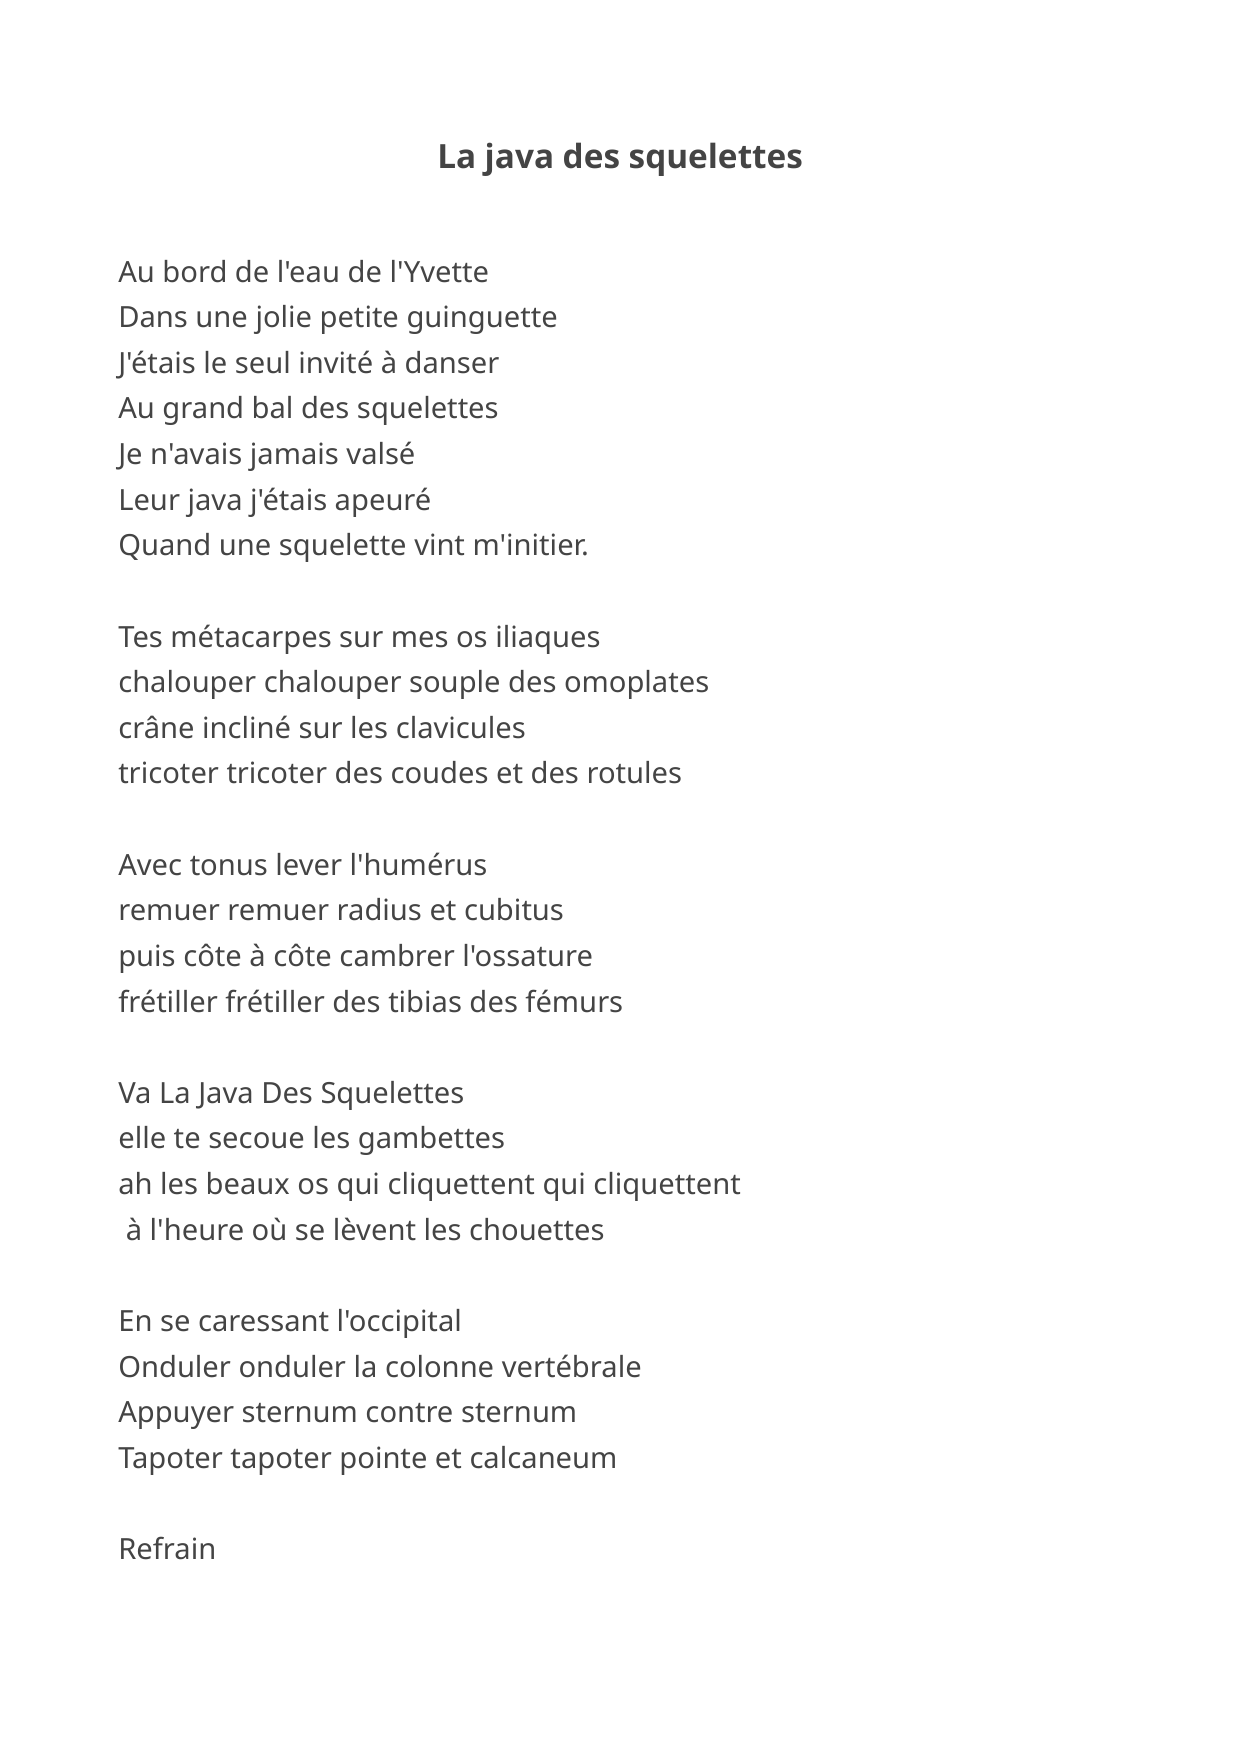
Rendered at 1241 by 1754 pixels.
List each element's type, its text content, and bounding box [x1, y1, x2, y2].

text puis côte à côte cambrer l'ossature [118, 935, 1122, 975]
text Refrain [118, 1483, 1122, 1568]
text remuer remuer radius et cubitus [118, 889, 1122, 929]
text tricoter tricoter des coudes et des rotules [118, 753, 1122, 792]
text Tes métacarpes sur mes os iliaques [118, 616, 1122, 656]
text frétiller frétiller des tibias des fémurs [118, 981, 1122, 1021]
text En se caressant l'occipital Onduler onduler la colonne vertébrale Appuyer sternum contre sternum Tapoter tapoter pointe et calcaneum [118, 1254, 1122, 1477]
text crâne incliné sur les clavicules [118, 707, 1122, 747]
text Avec tonus lever l'humérus [118, 798, 1122, 884]
text elle te secoue les gambettes [118, 1118, 1122, 1157]
text Va La Java Des Squelettes [118, 1026, 1122, 1112]
text chalouper chalouper souple des omoplates [118, 661, 1122, 701]
subtitle La java des squelettes [118, 133, 1122, 178]
text à l'heure où se lèvent les chouettes [118, 1209, 1122, 1249]
text Au bord de l'eau de l'Yvette Dans une jolie petite guinguette J'étais le seul invité à danser Au grand bal des squelettes Je n'avais jamais valsé Leur java j'étais apeuré Quand une squelette vint m'initier. [118, 251, 1122, 564]
text ah les beaux os qui cliquettent qui cliquettent [118, 1163, 1122, 1203]
